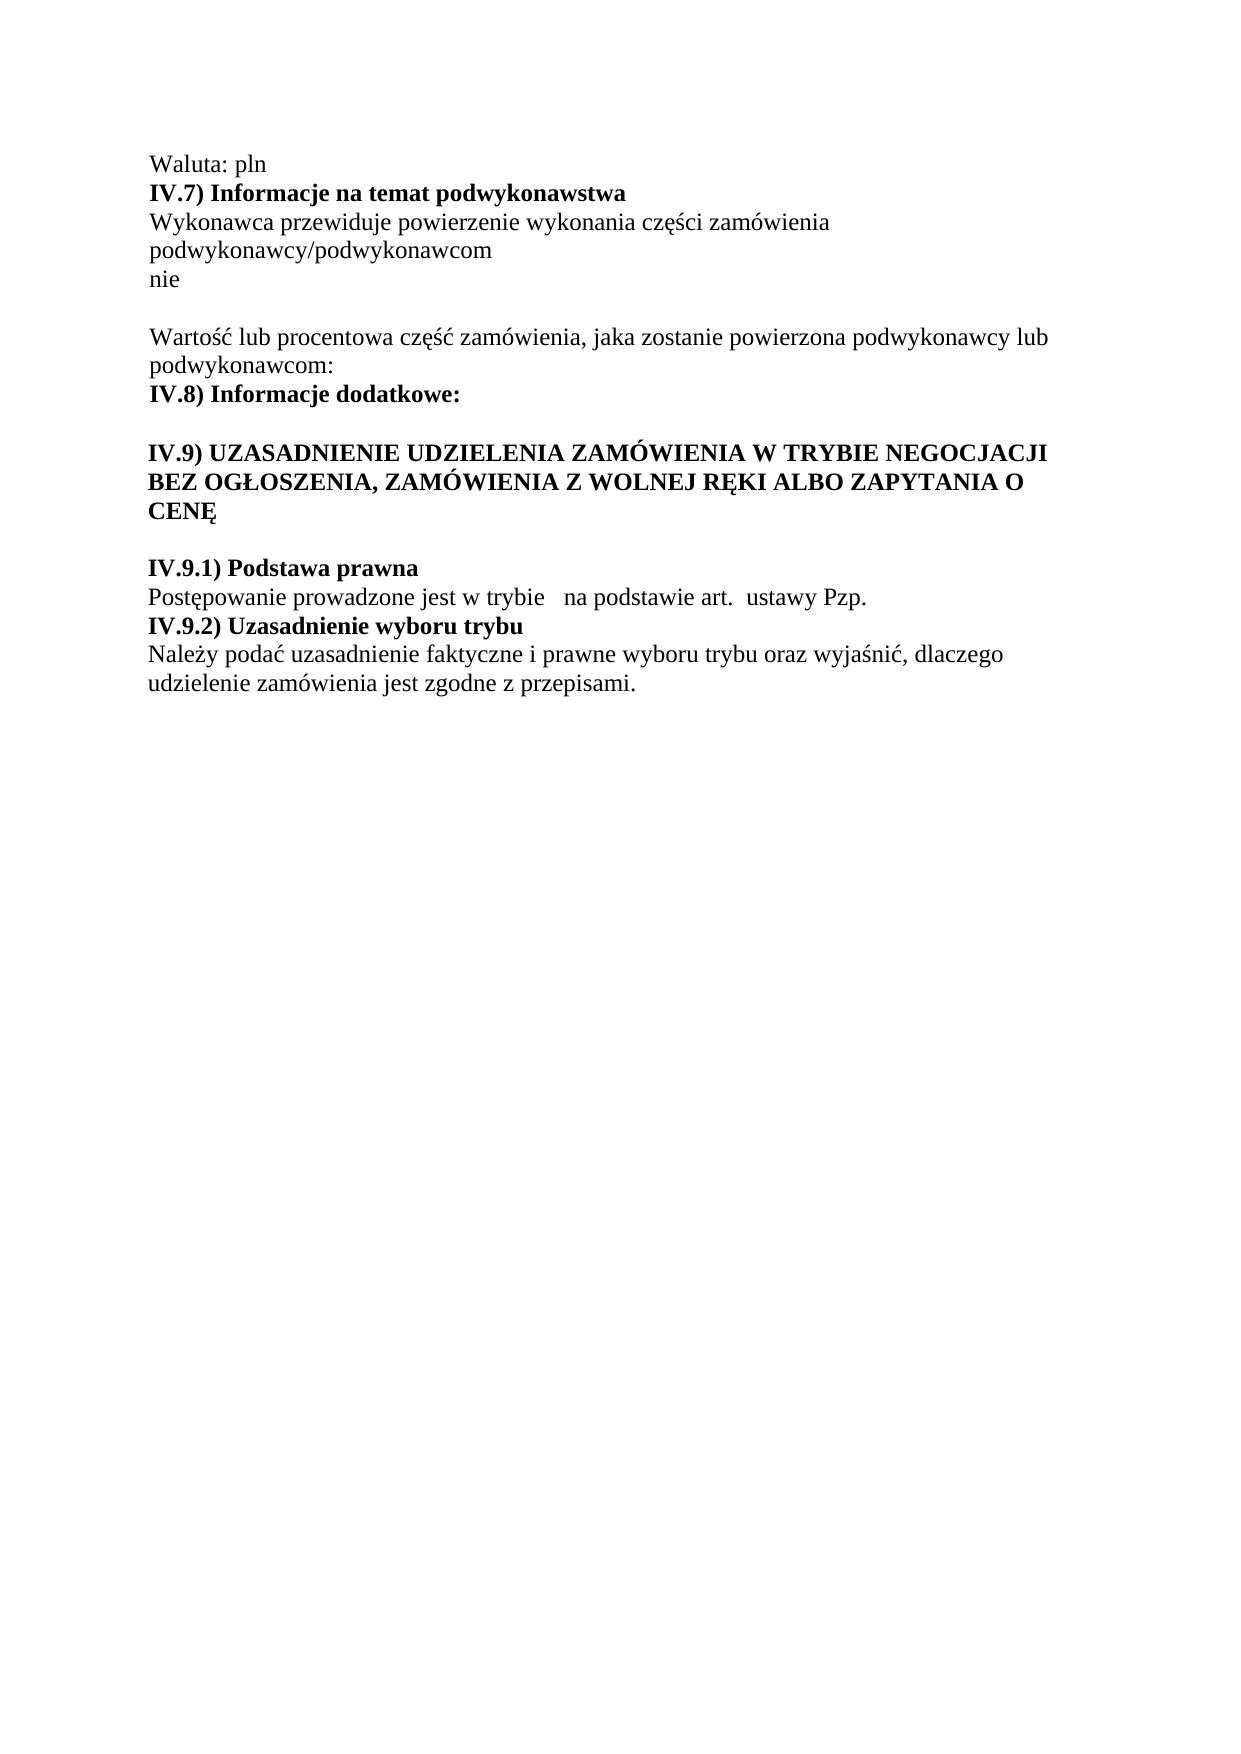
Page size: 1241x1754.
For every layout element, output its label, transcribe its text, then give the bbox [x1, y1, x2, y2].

text Należy podać uzasadnienie faktyczne i prawne wyboru trybu oraz wyjaśnić, dlaczego udzielenie zamówienia jest zgodne z przepisami. [148, 639, 1093, 697]
text IV.9.1) Podstawa prawna [148, 553, 1093, 582]
text IV.9) UZASADNIENIE UDZIELENIA ZAMÓWIENIA W TRYBIE NEGOCJACJI BEZ OGŁOSZENIA, ZAMÓWIENIA Z WOLNEJ RĘKI ALBO ZAPYTANIA O CENĘ [148, 438, 1093, 524]
text Postępowanie prowadzone jest w trybie na podstawie art. ustawy Pzp. [148, 582, 1093, 611]
text IV.9.2) Uzasadnienie wyboru trybu [148, 611, 1093, 639]
table_cell Waluta: pln IV.7) Informacje na temat podwykonawstwa Wykonawca przewiduje powierzenie wykonania części zamówienia podwykonawcy/podwykonawcom nie Wartość lub procentowa część zamówienia, jaka zostanie powierzona podwykonawcy lub podwykonawcom: IV.8) Informacje dodatkowe: [148, 148, 1093, 409]
